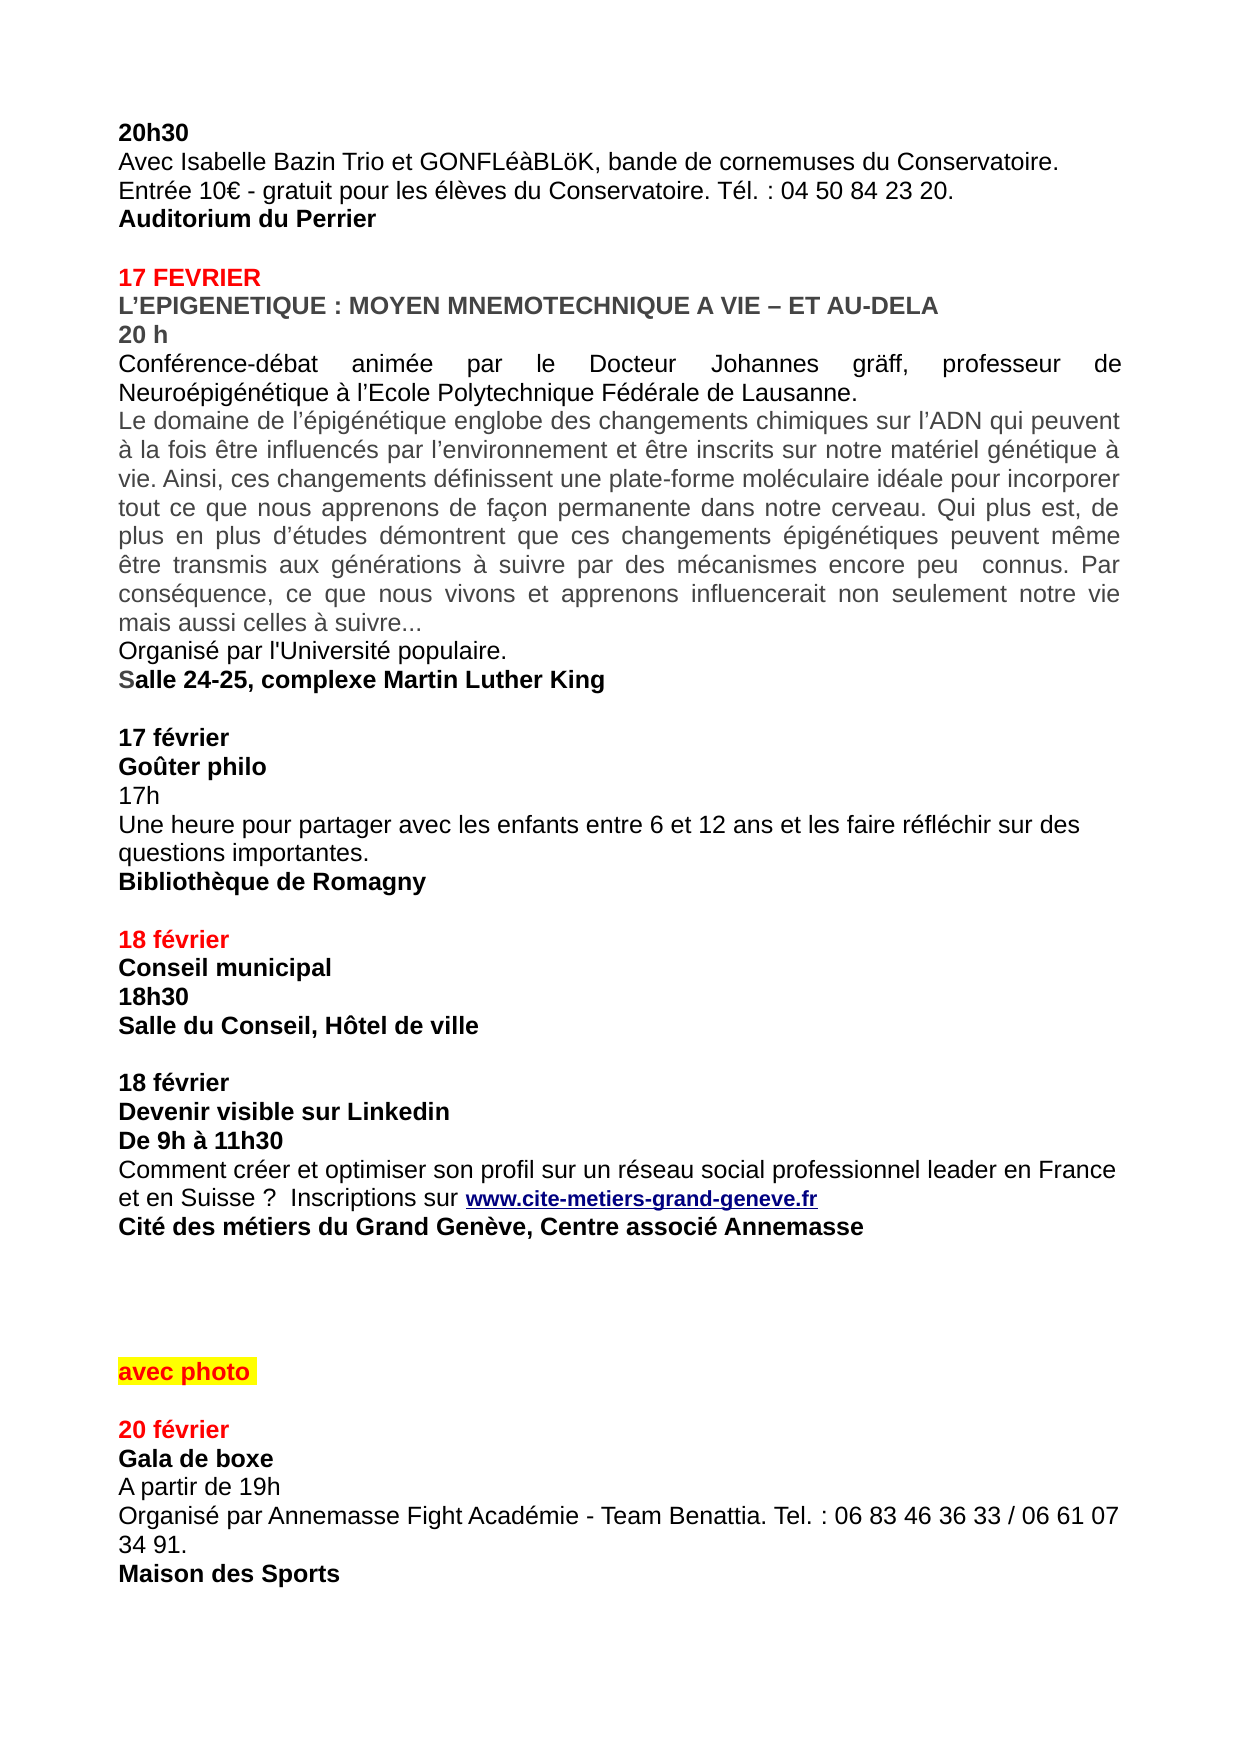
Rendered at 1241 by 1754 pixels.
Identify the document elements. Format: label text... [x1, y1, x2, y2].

text 20h30 Avec Isabelle Bazin Trio et GONFLéàBLöK, bande de cornemuses du Conservatoire. Entrée 10€ - gratuit pour les élèves du Conservatoire. Tél. : 04 50 84 23 20. Auditorium du Perrier [118, 118, 1122, 233]
text 18 février Devenir visible sur Linkedin De 9h à 11h30 Comment créer et optimiser son profil sur un réseau social professionnel leader en France et en Suisse ? Inscriptions sur www.cite-metiers-grand-geneve.fr Cité des métiers du Grand Genève, Centre associé Annemasse [118, 1068, 1122, 1241]
text Goûter philo 17h Une heure pour partager avec les enfants entre 6 et 12 ans et les faire réfléchir sur des questions importantes. Bibliothèque de Romagny [118, 752, 1122, 896]
text L’EPIGENETIQUE : MOYEN MNEMOTECHNIQUE A VIE – ET AU-DELA [118, 291, 1122, 320]
text 20 février Gala de boxe A partir de 19h Organisé par Annemasse Fight Académie - Team Benattia. Tel. : 06 83 46 36 33 / 06 61 07 34 91. Maison des Sports [118, 1415, 1122, 1587]
text 18 février [118, 924, 1122, 953]
text 17 février [118, 723, 1122, 752]
text Organisé par l'Université populaire. [118, 636, 1122, 665]
text Salle 24-25, complexe Martin Luther King [118, 665, 1122, 694]
text Le domaine de l’épigénétique englobe des changements chimiques sur l’ADN qui peuvent à la fois être influencés par l’environnement et être inscrits sur notre matériel génétique à vie. Ainsi, ces changements définissent une plate-forme moléculaire idéale pour incorporer tout ce que nous apprenons de façon permanente dans notre cerveau. Qui plus est, de plus en plus d’études démontrent que ces changements épigénétiques peuvent même être transmis aux générations à suivre par des mécanismes encore peu connus. Par conséquence, ce que nous vivons et apprenons influencerait non seulement notre vie mais aussi celles à suivre... [118, 406, 1122, 636]
text Salle du Conseil, Hôtel de ville [118, 1011, 1122, 1039]
text 18h30 [118, 982, 1122, 1011]
text 20 h [118, 320, 1122, 349]
text 17 FEVRIER [118, 263, 1122, 291]
text Conférence-débat animée par le Docteur Johannes gräff, professeur de Neuroépigénétique à l’Ecole Polytechnique Fédérale de Lausanne. [118, 349, 1122, 406]
text Conseil municipal [118, 953, 1122, 982]
text avec photo [118, 1357, 1122, 1385]
